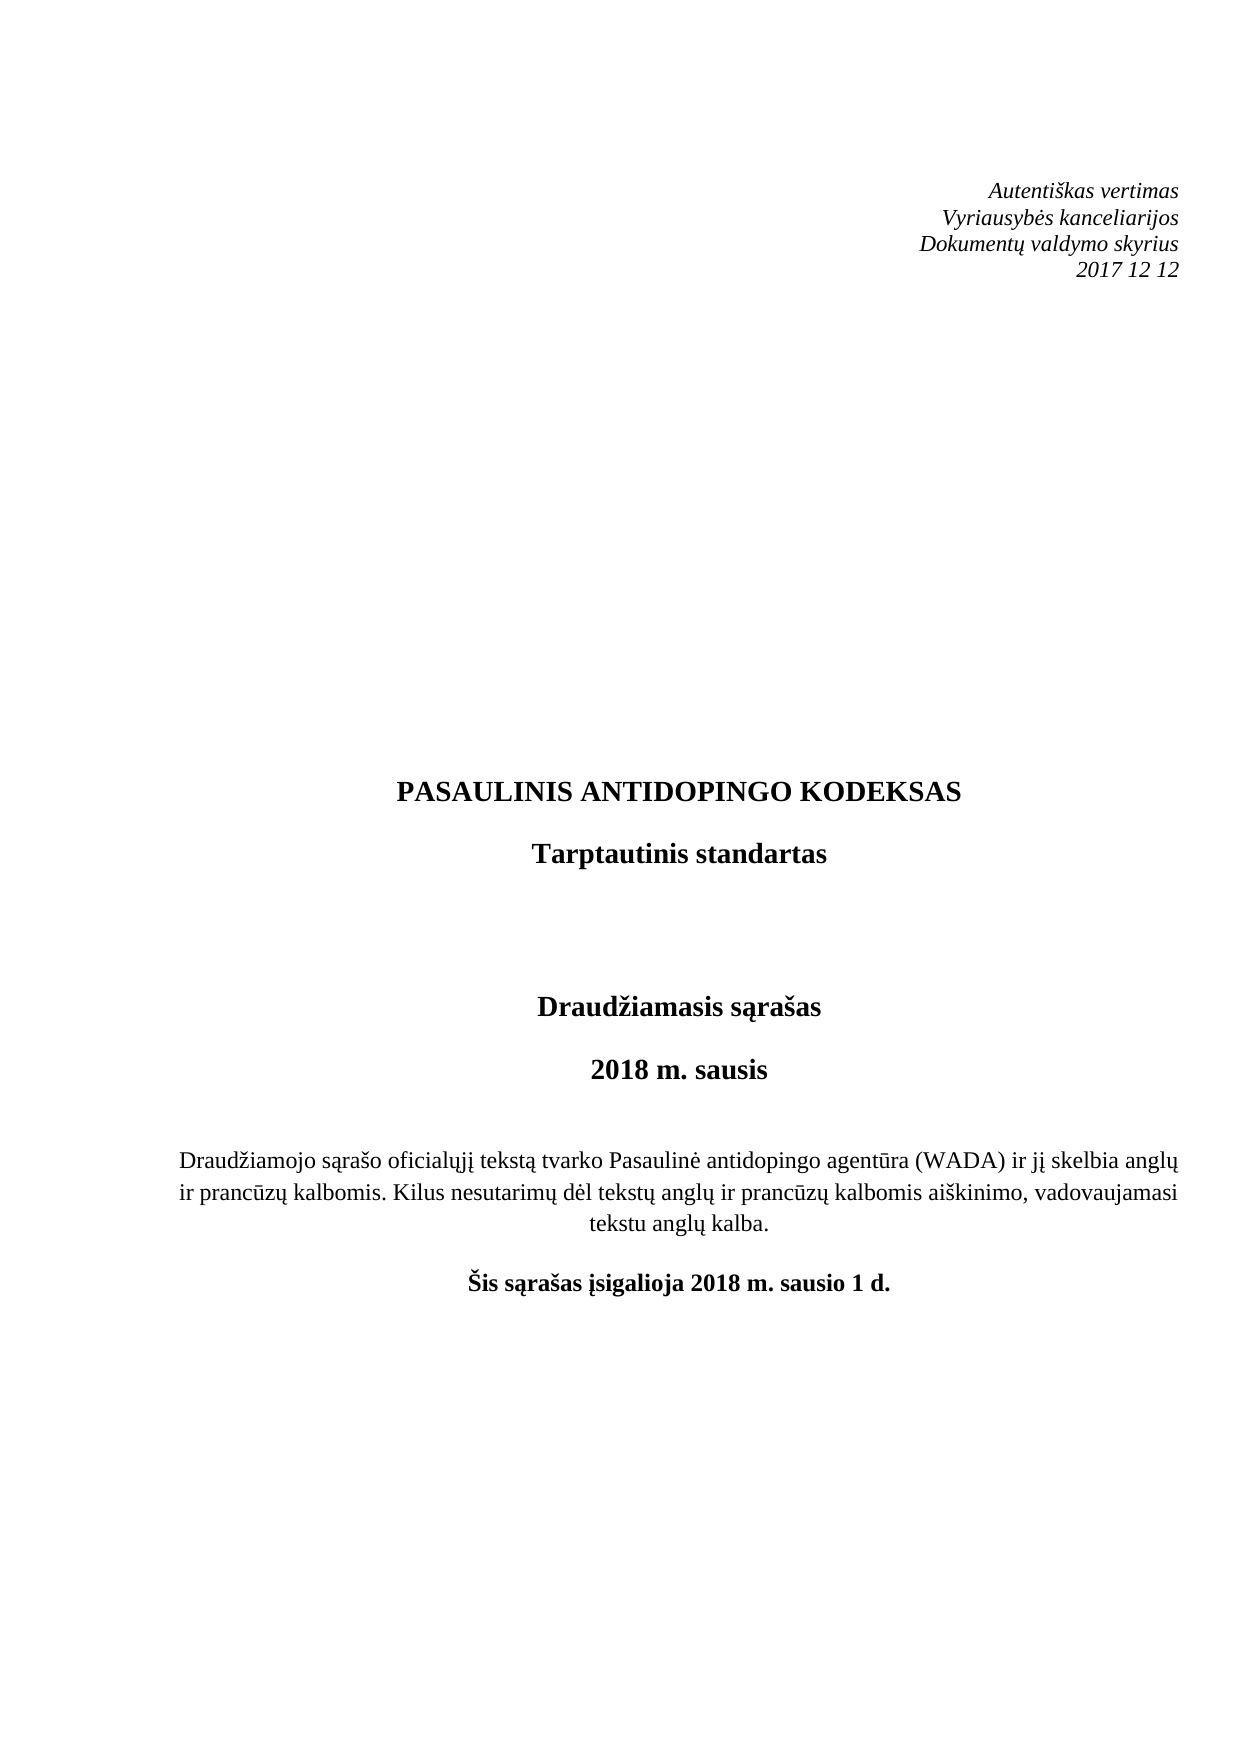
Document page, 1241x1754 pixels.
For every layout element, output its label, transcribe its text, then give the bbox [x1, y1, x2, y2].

text 2018 m. sausis [177, 1052, 1181, 1085]
text Draudžiamasis sąrašas [177, 989, 1181, 1023]
text Tarptautinis standartas [177, 836, 1181, 870]
text PASAULINIS ANTIDOPINGO KODEKSAS [177, 774, 1181, 807]
text Šis sąrašas įsigalioja 2018 m. sausio 1 d. [177, 1265, 1181, 1297]
text Autentiškas vertimas [177, 177, 1181, 203]
text Draudžiamojo sąrašo oficialųjį tekstą tvarko Pasaulinė antidopingo agentūra (WADA) ir jį skelbia anglų ir prancūzų kalbomis. Kilus nesutarimų dėl tekstų anglų ir prancūzų kalbomis aiškinimo, vadovaujamasi tekstu anglų kalba. [177, 1143, 1181, 1237]
text Dokumentų valdymo skyrius [177, 230, 1181, 256]
text 2017 12 12 [177, 256, 1181, 283]
text Vyriausybės kanceliarijos [177, 203, 1181, 230]
